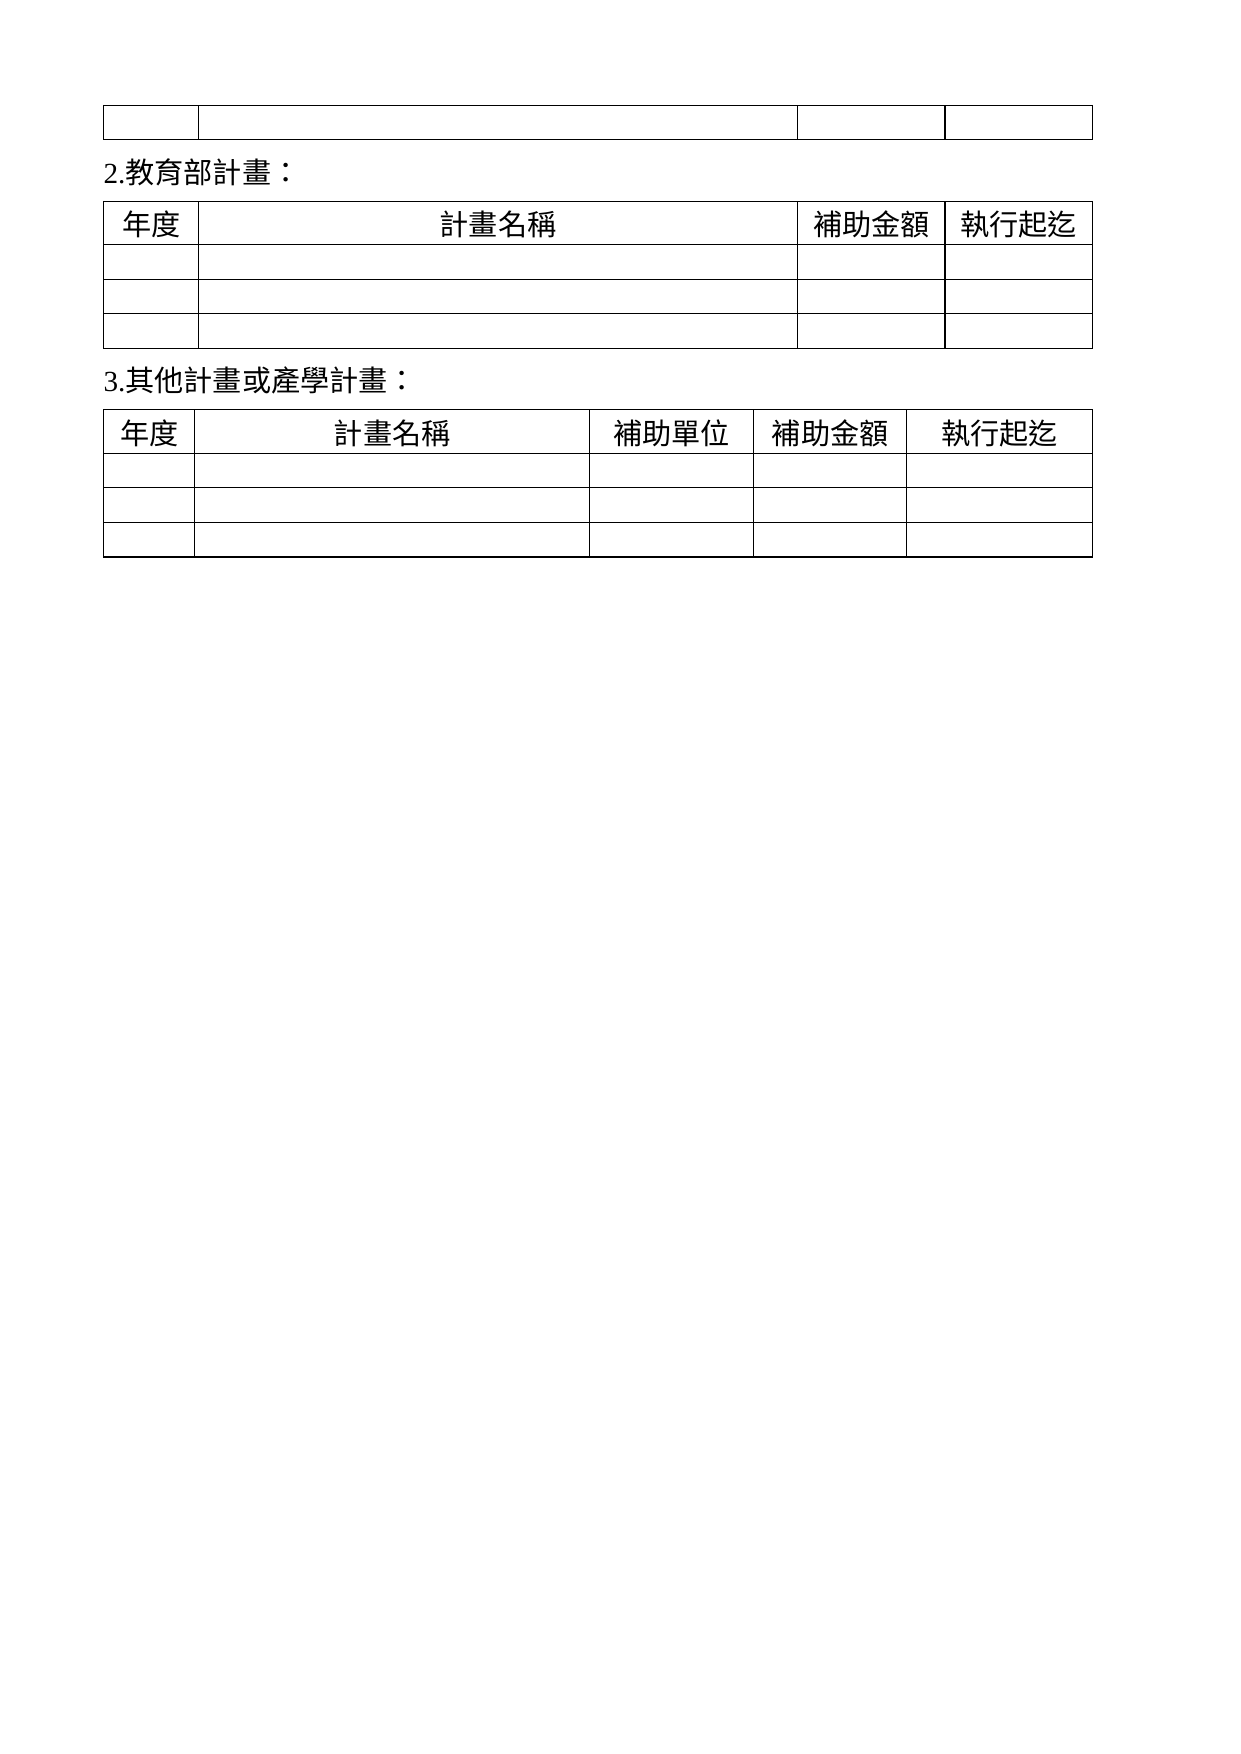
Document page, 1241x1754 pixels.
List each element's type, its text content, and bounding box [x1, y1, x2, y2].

table_cell [104, 314, 198, 348]
table_cell [907, 488, 1092, 522]
table_cell [104, 488, 194, 522]
table_cell [195, 523, 589, 556]
table_cell [946, 245, 1092, 279]
table_cell [754, 488, 906, 522]
text 2.教育部計畫： [89, 140, 1152, 201]
table_cell [199, 245, 797, 279]
table_cell [195, 488, 589, 522]
table_cell [199, 106, 797, 139]
table_cell [907, 454, 1092, 487]
table_cell [199, 280, 797, 313]
table_header 執行起迄 [946, 202, 1092, 244]
table_cell [590, 523, 753, 556]
table_cell [798, 314, 944, 348]
table_cell [946, 314, 1092, 348]
table_cell [199, 314, 797, 348]
table_cell [946, 106, 1092, 139]
table_cell [754, 523, 906, 556]
table_cell [907, 523, 1092, 556]
table_cell [104, 106, 198, 139]
table_header 年度 [104, 202, 198, 244]
table_cell [798, 245, 944, 279]
table_cell [946, 280, 1092, 313]
table_cell [104, 523, 194, 556]
table_cell [798, 280, 944, 313]
table_header 補助單位 [590, 410, 753, 453]
table_header 年度 [104, 410, 194, 453]
text 3.其他計畫或產學計畫： [89, 349, 1152, 409]
table_cell [195, 454, 589, 487]
table_cell [590, 454, 753, 487]
table_cell [104, 454, 194, 487]
table_cell [754, 454, 906, 487]
table_header 執行起迄 [907, 410, 1092, 453]
table_header 計畫名稱 [195, 410, 589, 453]
table_header 補助金額 [798, 202, 944, 244]
table_cell [798, 106, 944, 139]
table_cell [104, 280, 198, 313]
table_cell [590, 488, 753, 522]
table_header 補助金額 [754, 410, 906, 453]
table_cell [104, 245, 198, 279]
table_header 計畫名稱 [199, 202, 797, 244]
